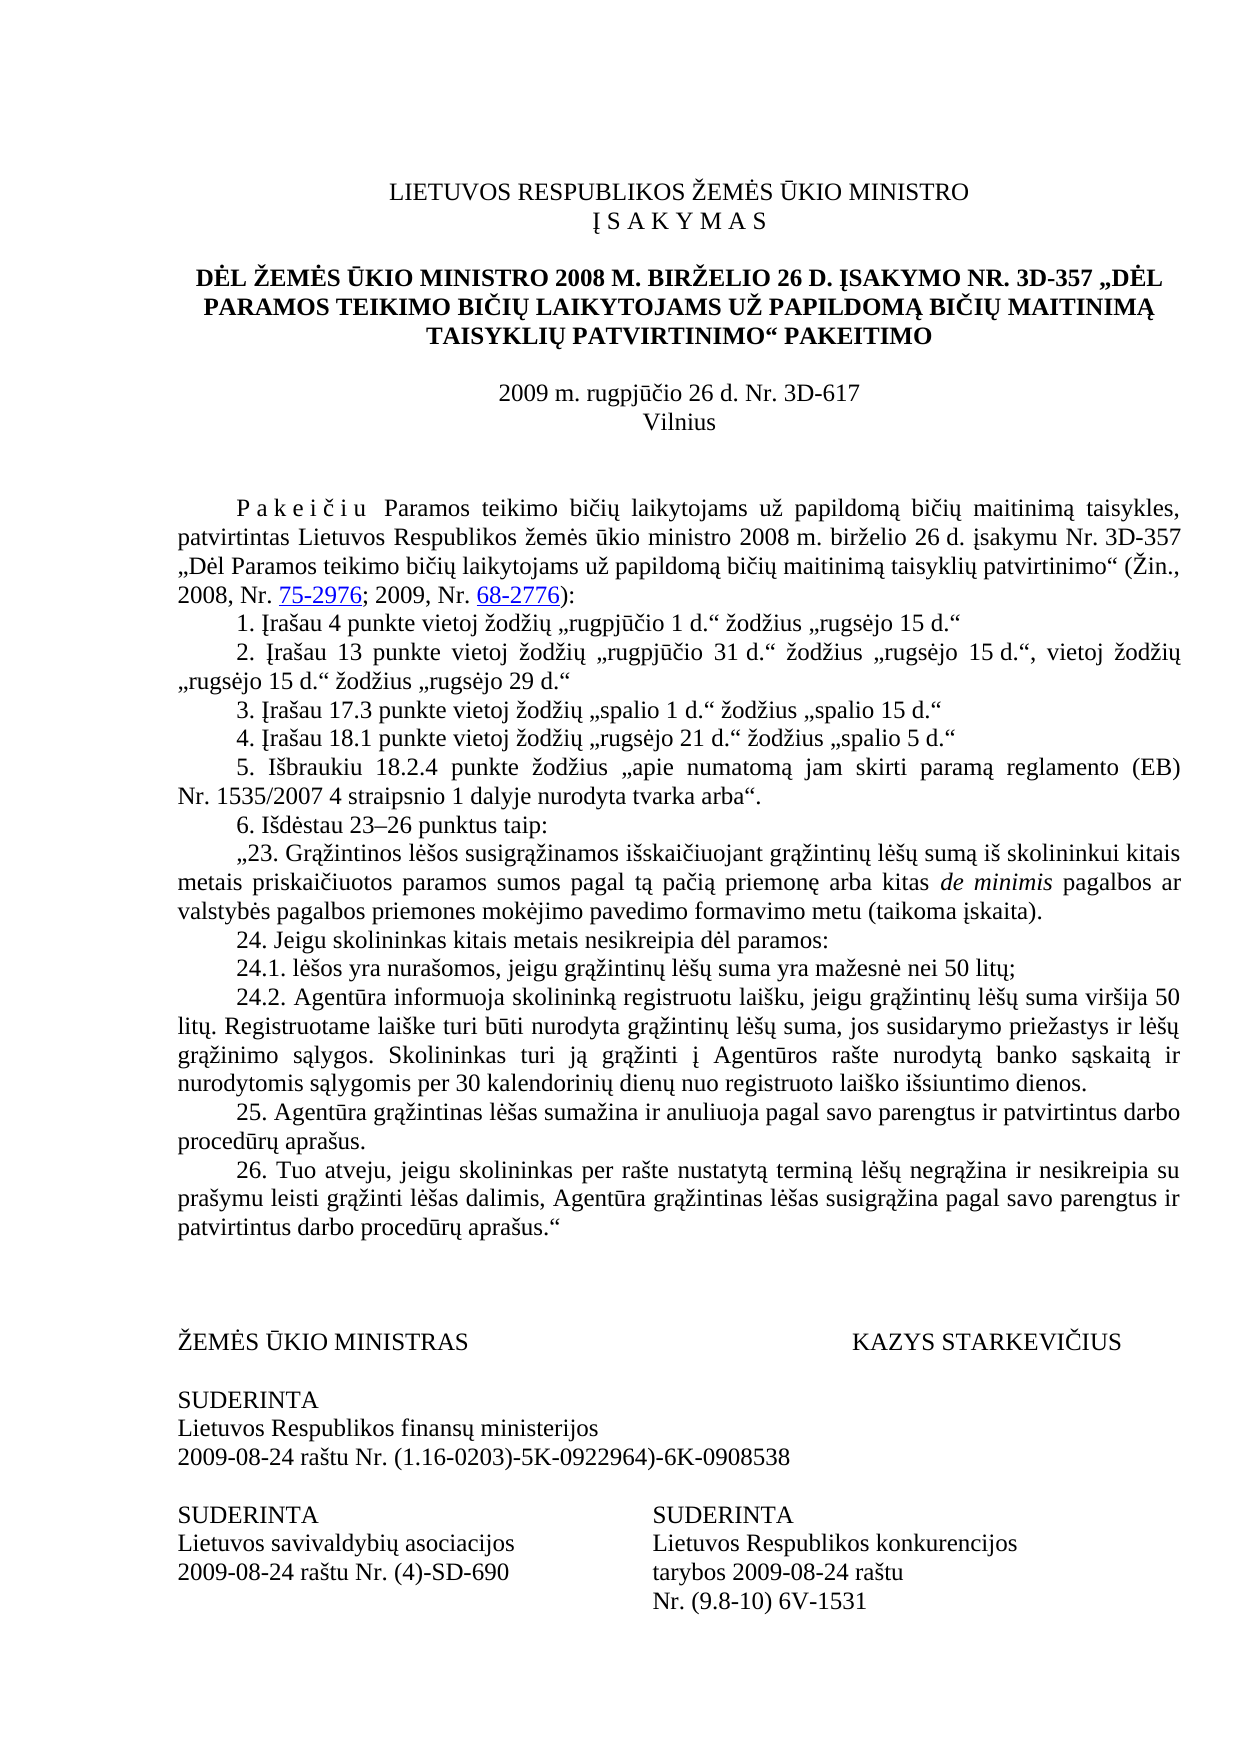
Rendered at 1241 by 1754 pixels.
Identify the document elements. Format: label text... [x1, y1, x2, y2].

text LIETUVOS RESPUBLIKOS ŽEMĖS ŪKIO MINISTRO [177, 177, 1181, 206]
text 2009-08-24 raštu Nr. (4)-SD-690 tarybos 2009-08-24 raštu [177, 1557, 1181, 1586]
text 3. Įrašau 17.3 punkte vietoj žodžių „spalio 1 d.“ žodžius „spalio 15 d.“ [177, 695, 1181, 723]
text 24.2. Agentūra informuoja skolininką registruotu laišku, jeigu grąžintinų lėšų suma viršija 50 litų. Registruotame laiške turi būti nurodyta grąžintinų lėšų suma, jos susidarymo priežastys ir lėšų grąžinimo sąlygos. Skolininkas turi ją grąžinti į Agentūros rašte nurodytą banko sąskaitą ir nurodytomis sąlygomis per 30 kalendorinių dienų nuo registruoto laiško išsiuntimo dienos. [177, 982, 1181, 1097]
text Žemės ūkio ministras Kazys Starkevičius [177, 1327, 1181, 1356]
text 1. Įrašau 4 punkte vietoj žodžių „rugpjūčio 1 d.“ žodžius „rugsėjo 15 d.“ [177, 608, 1181, 637]
text Vilnius [177, 407, 1181, 436]
text 24.1. lėšos yra nurašomos, jeigu grąžintinų lėšų suma yra mažesnė nei 50 litų; [177, 953, 1181, 982]
text DĖL ŽEMĖS ŪKIO MINISTRO 2008 M. BIRŽELIO 26 D. ĮSAKYMO Nr. 3D-357 „DĖL PARAMOS TEIKIMO BIČIŲ LAIKYTOJAMS UŽ PAPILDOMĄ BIČIŲ MAITINIMĄ TAISYKLIŲ PATVIRTINIMO“ PAKEITIMO [177, 263, 1181, 350]
text 24. Jeigu skolininkas kitais metais nesikreipia dėl paramos: [177, 925, 1181, 953]
text Pakeičiu Paramos teikimo bičių laikytojams už papildomą bičių maitinimą taisykles, patvirtintas Lietuvos Respublikos žemės ūkio ministro 2008 m. birželio 26 d. įsakymu Nr. 3D-357 „Dėl paramos teikimo bičių laikytojams už papildomą bičių maitinimą taisyklių patvirtinimo“ (Žin., 2008, Nr. 75-2976; 2009, Nr. 68-2776): [177, 493, 1181, 608]
text 25. Agentūra grąžintinas lėšas sumažina ir anuliuoja pagal savo parengtus ir patvirtintus darbo procedūrų aprašus. [177, 1097, 1181, 1155]
text Lietuvos Respublikos finansų ministerijos [177, 1413, 1181, 1442]
text SUDERINTA SUDERINTA [177, 1500, 1181, 1528]
text 5. Išbraukiu 18.2.4 punkte žodžius „apie numatomą jam skirti paramą reglamento (EB) Nr. 1535/2007 4 straipsnio 1 dalyje nurodyta tvarka arba“. [177, 752, 1181, 810]
text 4. Įrašau 18.1 punkte vietoj žodžių „rugsėjo 21 d.“ žodžius „spalio 5 d.“ [177, 723, 1181, 752]
text SUDERINTA [177, 1385, 1181, 1413]
text 2009 m. rugpjūčio 26 d. Nr. 3D-617 [177, 378, 1181, 407]
text Lietuvos savivaldybių asociacijos Lietuvos Respublikos konkurencijos [177, 1528, 1181, 1557]
text 2009-08-24 raštu Nr. (1.16-0203)-5K-0922964)-6K-0908538 [177, 1442, 1181, 1471]
text Nr. (9.8-10) 6V-1531 [177, 1586, 1181, 1615]
text 6. Išdėstau 23–26 punktus taip: [177, 810, 1181, 838]
text „23. Grąžintinos lėšos susigrąžinamos išskaičiuojant grąžintinų lėšų sumą iš skolininkui kitais metais priskaičiuotos paramos sumos pagal tą pačią priemonę arba kitas de minimis pagalbos ar valstybės pagalbos priemones mokėjimo pavedimo formavimo metu (taikoma įskaita). [177, 838, 1181, 925]
text ĮSAKYMAS [177, 206, 1181, 235]
text 2. Įrašau 13 punkte vietoj žodžių „rugpjūčio 31 d.“ žodžius „rugsėjo 15 d.“, vietoj žodžių „rugsėjo 15 d.“ žodžius „rugsėjo 29 d.“ [177, 637, 1181, 695]
text 26. Tuo atveju, jeigu skolininkas per rašte nustatytą terminą lėšų negrąžina ir nesikreipia su prašymu leisti grąžinti lėšas dalimis, Agentūra grąžintinas lėšas susigrąžina pagal savo parengtus ir patvirtintus darbo procedūrų aprašus.“ [177, 1155, 1181, 1241]
